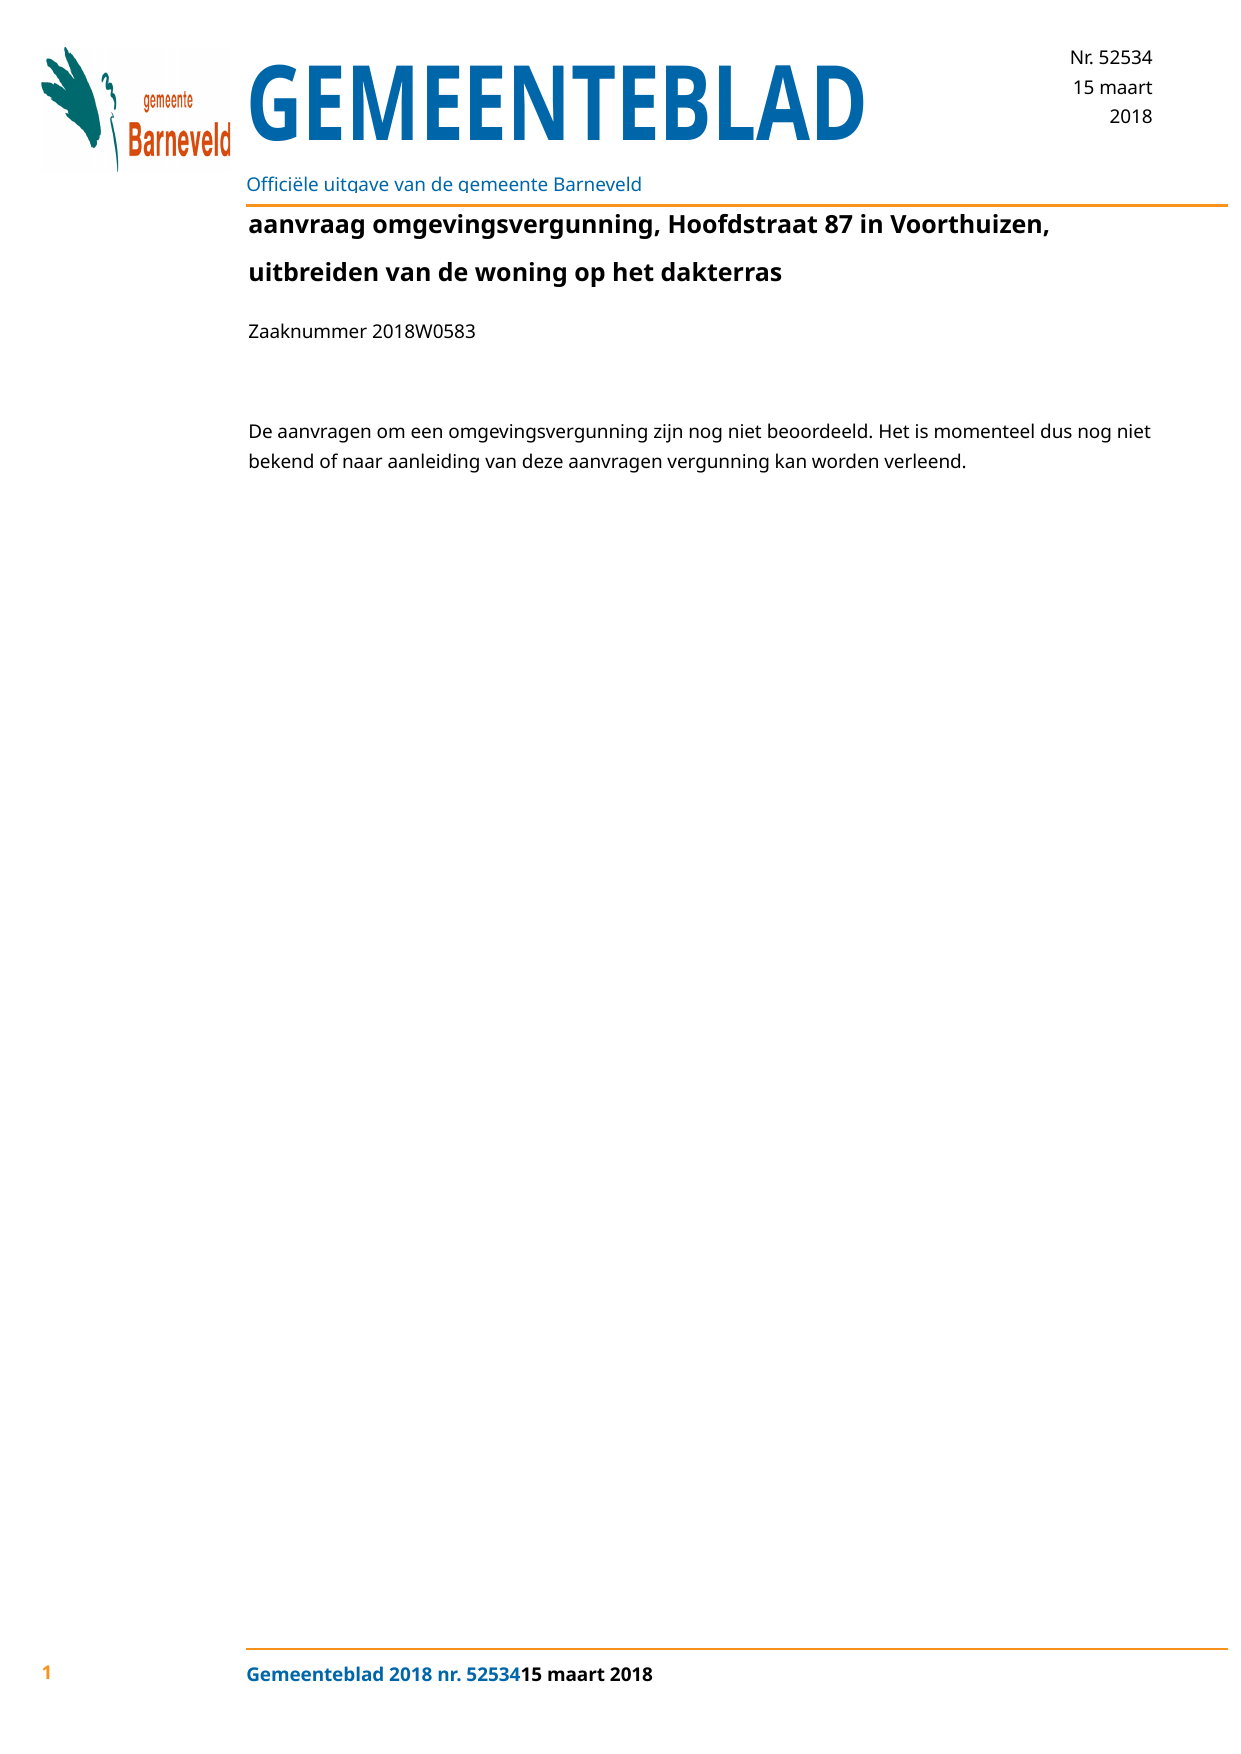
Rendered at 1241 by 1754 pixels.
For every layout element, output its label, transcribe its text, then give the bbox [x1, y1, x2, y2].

text De aanvragen om een omgevingsvergunning zijn nog niet beoordeeld. Het is momenteel dus nog niet bekend of naar aanleiding van deze aanvragen vergunning kan worden verleend. [248, 419, 1152, 474]
text Zaaknummer 2018W0583 [248, 318, 1152, 344]
picture [41, 47, 231, 172]
text aanvraag omgevingsvergunning, Hoofdstraat 87 in Voorthuizen, uitbreiden van de woning op het dakterras [248, 207, 1152, 288]
